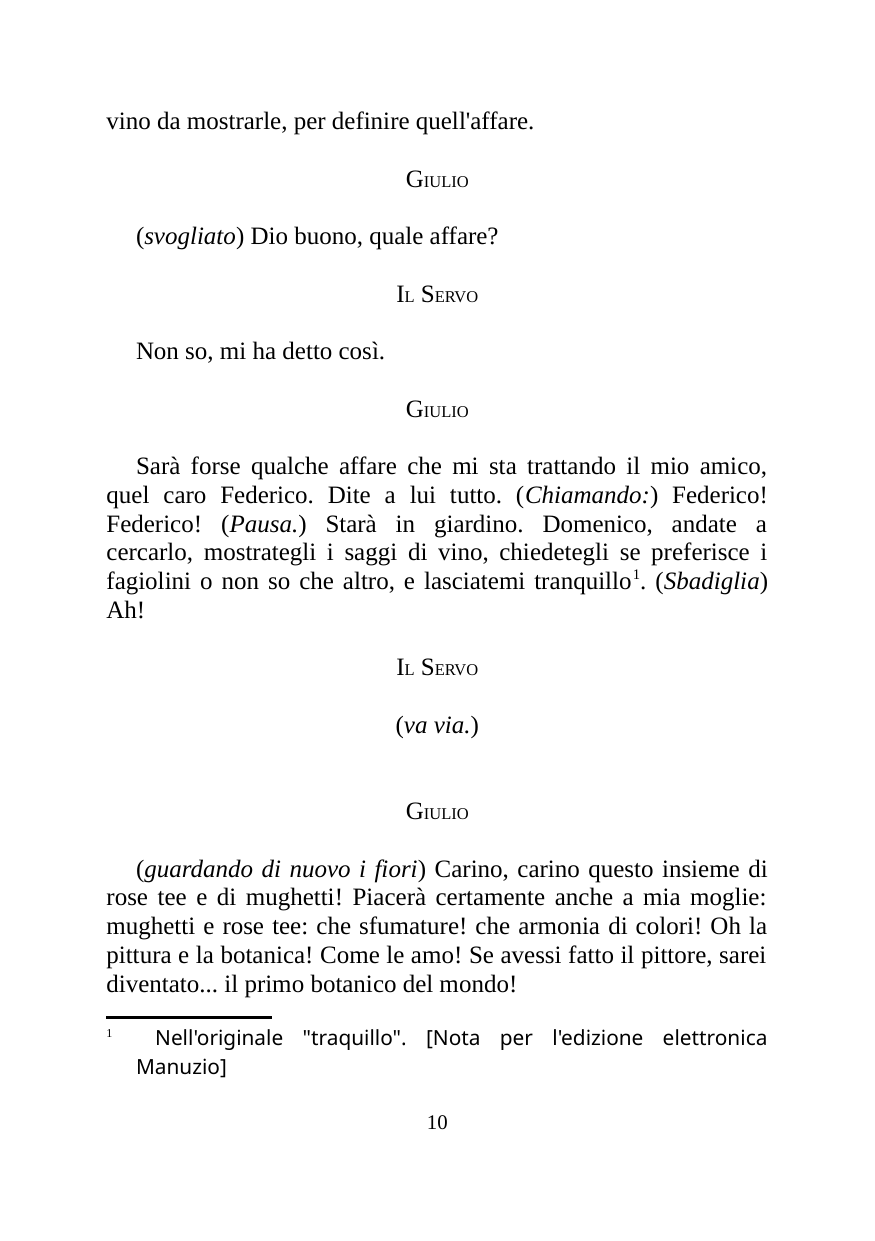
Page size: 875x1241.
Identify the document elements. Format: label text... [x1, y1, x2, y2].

text Sarà forse qualche affare che mi sta trattando il mio amico, quel caro Federico. Dite a lui tutto. (Chiamando:) Federico! Federico! (Pausa.) Starà in giardino. Domenico, andate a cercarlo, mostrategli i saggi di vino, chiedetegli se preferisce i fagiolini o non so che altro, e lasciatemi tranquillo. (Sbadiglia) Ah! [106, 451, 768, 624]
text (svogliato) Dio buono, quale affare? [106, 221, 768, 250]
text Giulio [106, 796, 768, 825]
text Il Servo [106, 652, 768, 681]
text (guardando di nuovo i fiori) Carino, carino questo insieme di rose tee e di mughetti! Piacerà certamente anche a mia moglie: mughetti e rose tee: che sfumature! che armonia di colori! Oh la pittura e la botanica! Come le amo! Se avessi fatto il pittore, sarei diventato... il primo botanico del mondo! [106, 854, 768, 997]
text vino da mostrarle, per definire quell'affare. [106, 106, 768, 135]
text Non so, mi ha detto così. [106, 336, 768, 365]
text Il Servo [106, 279, 768, 307]
text Giulio [106, 394, 768, 422]
text Nell'originale "traquillo". [Nota per l'edizione elettronica Manuzio] [106, 1023, 768, 1080]
text Giulio [106, 164, 768, 192]
text (va via.) [106, 710, 768, 739]
